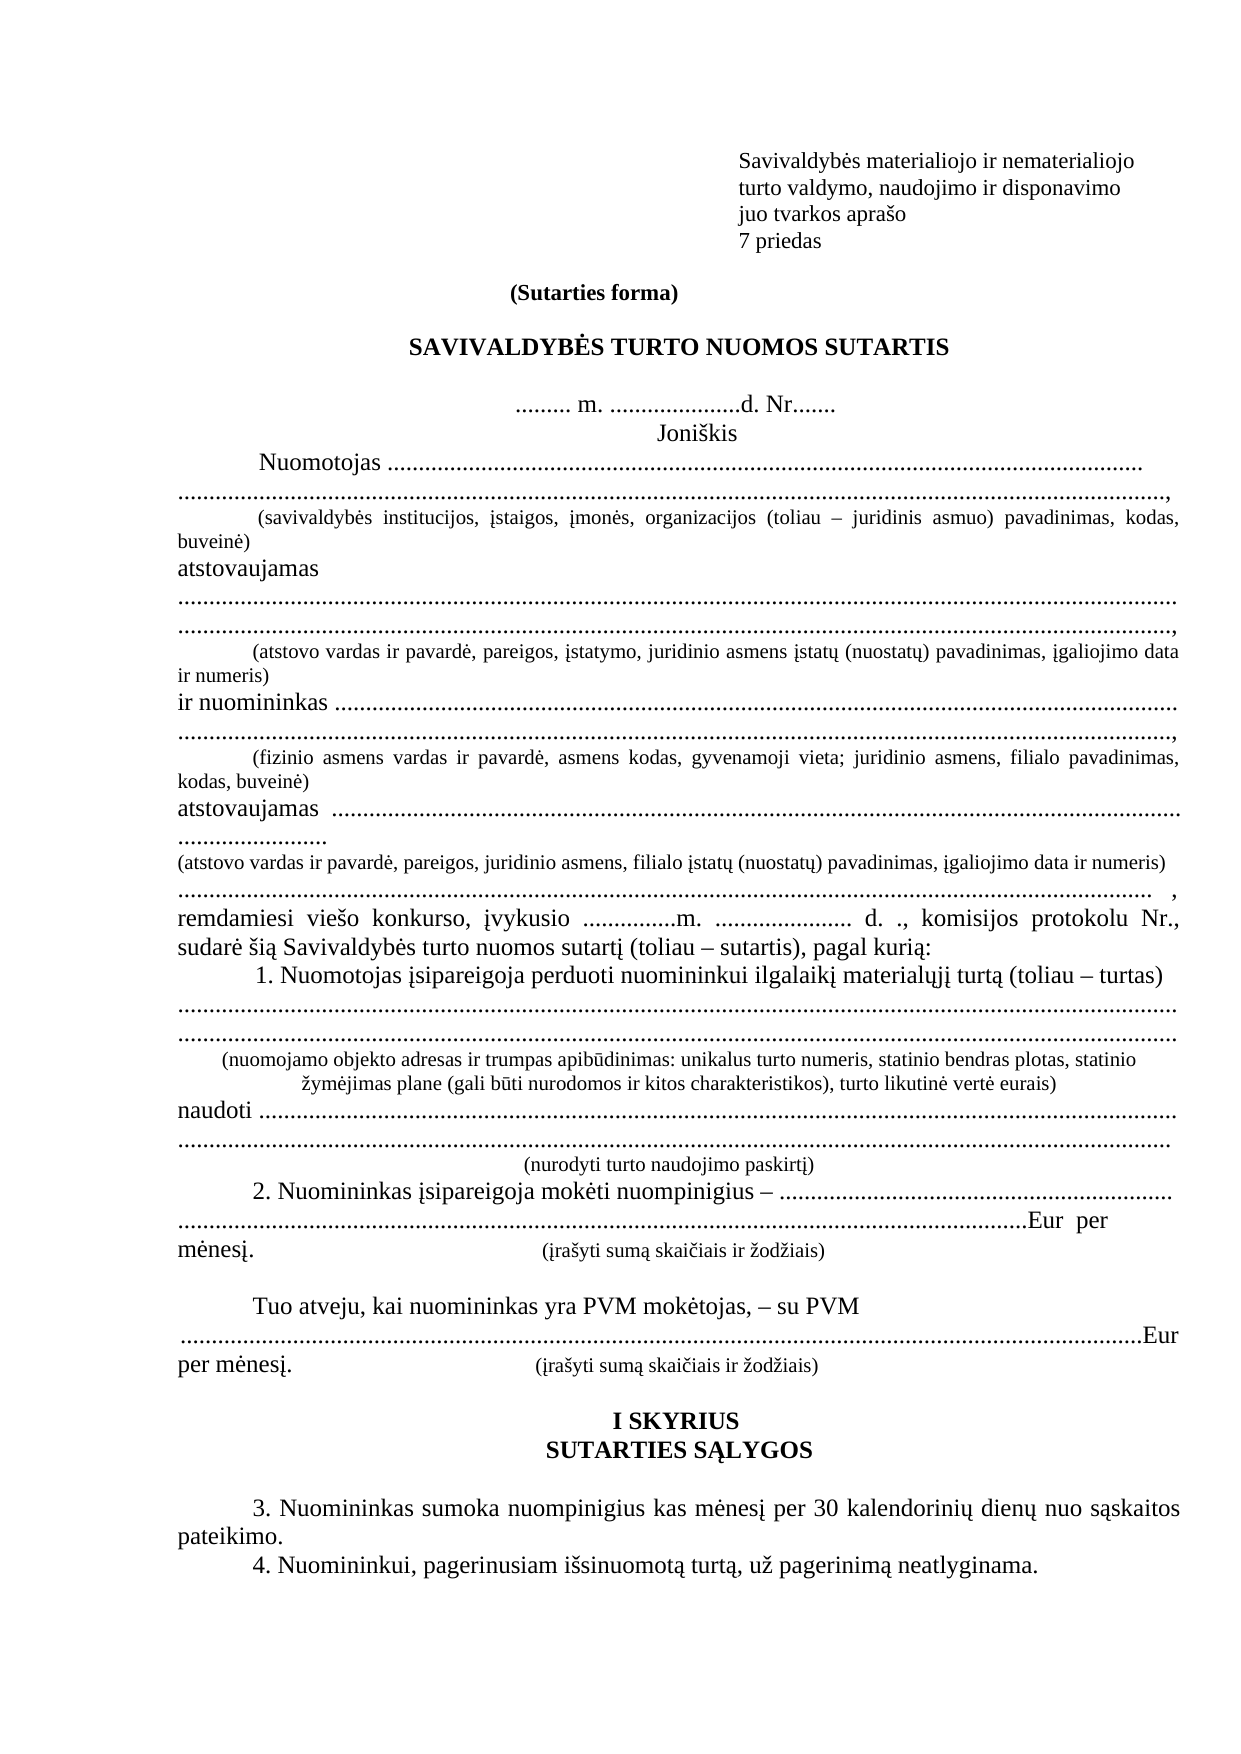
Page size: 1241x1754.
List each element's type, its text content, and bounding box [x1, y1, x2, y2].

text (Sutarties forma) [177, 279, 1181, 306]
text ..........................................................................................................................................................Eur [177, 1320, 1181, 1349]
text ir nuomininkas ....................................................................................................................................... [177, 687, 1181, 716]
text (fizinio asmens vardas ir pavardė, asmens kodas, gyvenamoji vieta; juridinio asmens, filialo pavadinimas, kodas, buveinė) [177, 744, 1181, 793]
text Nuomotojas ......................................................................................................................... [177, 447, 1181, 476]
text I SKYRIUS [177, 1406, 1181, 1435]
text Tuo atveju, kai nuomininkas yra PVM mokėtojas, – su PVM [177, 1291, 1181, 1320]
text (nurodyti turto naudojimo paskirtį) [177, 1152, 1181, 1176]
text atstovaujamas [177, 553, 1181, 581]
text juo tvarkos aprašo [674, 200, 1181, 227]
text 1. Nuomotojas įsipareigoja perduoti nuomininkui ilgalaikį materialųjį turtą (toliau – turtas) [177, 961, 1181, 989]
text 2. Nuomininkas įsipareigoja mokėti nuompinigius – ............................................................... [177, 1176, 1181, 1205]
text ................................................................................................................................................................ [177, 581, 1181, 610]
text ......... m. .....................d. Nr....... [177, 389, 1181, 418]
text .............................................................................................................................................................., [177, 476, 1181, 504]
text ............................................................................................................................................................ , [177, 874, 1181, 903]
text (atstovo vardas ir pavardė, pareigos, įstatymo, juridinio asmens įstatų (nuostatų) pavadinimas, įgaliojimo data ir numeris) [177, 639, 1181, 687]
text (savivaldybės institucijos, įstaigos, įmonės, organizacijos (toliau – juridinis asmuo) pavadinimas, kodas, buveinė) [177, 504, 1181, 553]
text Joniškis [177, 418, 1181, 447]
text Savivaldybės materialiojo ir nematerialiojo [674, 148, 1181, 174]
text ................................................................................................................................................................ [177, 1018, 1181, 1047]
text remdamiesi viešo konkurso, įvykusio ...............m. ...................... d. ., komisijos protokolu Nr., sudarė šią Savivaldybės turto nuomos sutartį (toliau – sutartis), pagal kurią: [177, 903, 1181, 961]
text 7 priedas [674, 227, 1181, 253]
text naudoti ................................................................................................................................................... [177, 1095, 1181, 1124]
text 4. Nuomininkui, pagerinusiam išsinuomotą turtą, už pagerinimą neatlyginama. [177, 1550, 1181, 1579]
text ............................................................................................................................................................... [177, 1124, 1181, 1152]
subtitle SAVIVALDYBĖS TURTO NUOMOS SUTARTIS [177, 332, 1181, 361]
text ..............................................................................................................................................................., [177, 610, 1181, 639]
text ........................................................................................................................................Eur per mėnesį. (įrašyti sumą skaičiais ir žodžiais) [177, 1205, 1181, 1263]
text 3. Nuomininkas sumoka nuompinigius kas mėnesį per 30 kalendorinių dienų nuo sąskaitos pateikimo. [177, 1493, 1181, 1550]
text atstovaujamas ................................................................................................................................................................ [177, 793, 1181, 850]
text ................................................................................................................................................................ [177, 989, 1181, 1018]
text (atstovo vardas ir pavardė, pareigos, juridinio asmens, filialo įstatų (nuostatų) pavadinimas, įgaliojimo data ir numeris) [177, 850, 1181, 874]
text turto valdymo, naudojimo ir disponavimo [674, 174, 1181, 200]
text ..............................................................................................................................................................., [177, 716, 1181, 744]
text per mėnesį. (įrašyti sumą skaičiais ir žodžiais) [177, 1349, 1181, 1378]
text (nuomojamo objekto adresas ir trumpas apibūdinimas: unikalus turto numeris, statinio bendras plotas, statinio žymėjimas plane (gali būti nurodomos ir kitos charakteristikos), turto likutinė vertė eurais) [177, 1047, 1181, 1095]
text SUTARTIES SĄLYGOS [177, 1435, 1181, 1464]
